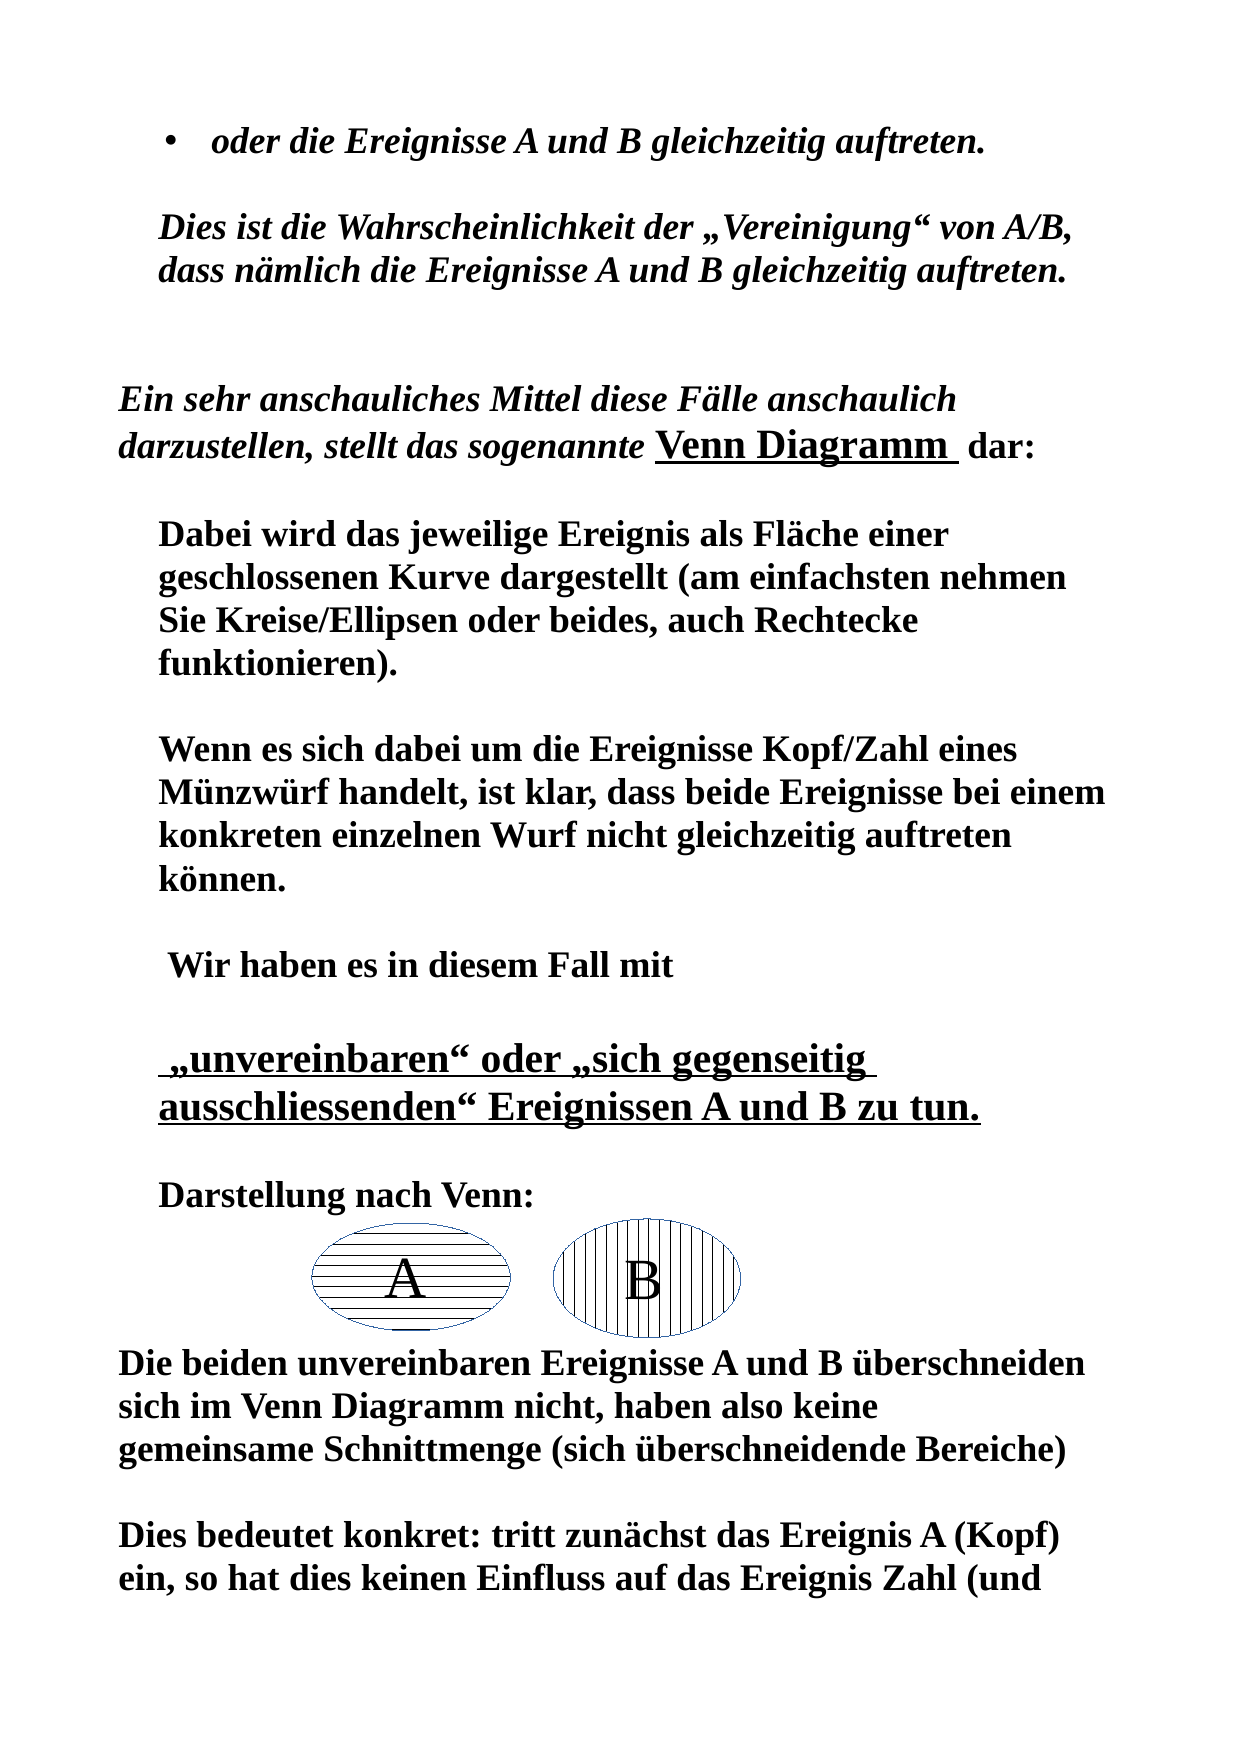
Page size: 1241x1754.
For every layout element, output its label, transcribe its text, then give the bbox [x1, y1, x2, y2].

text Wir haben es in diesem Fall mit [158, 942, 1122, 985]
text Dies ist die Wahrscheinlichkeit der „Vereinigung“ von A/B, dass nämlich die Ereignisse A und B gleichzeitig auftreten. [158, 204, 1122, 291]
text Dabei wird das jeweilige Ereignis als Fläche einer geschlossenen Kurve dargestellt (am einfachsten nehmen Sie Kreise/Ellipsen oder beides, auch Rechtecke funktionieren). [158, 511, 1122, 683]
text „unvereinbaren“ oder „sich gegenseitig ausschliessenden“ Ereignissen A und B zu tun. [158, 1033, 1122, 1129]
text Wenn es sich dabei um die Ereignisse Kopf/Zahl eines Münzwürf handelt, ist klar, dass beide Ereignisse bei einem konkreten einzelnen Wurf nicht gleichzeitig auftreten können. [158, 727, 1122, 899]
text Die beiden unvereinbaren Ereignisse A und B überschneiden sich im Venn Diagramm nicht, haben also keine gemeinsame Schnittmenge (sich überschneidende Bereiche) [118, 1340, 1122, 1469]
text Dies bedeutet konkret: tritt zunächst das Ereignis A (Kopf) ein, so hat dies keinen Einfluss auf das Ereignis Zahl (und [118, 1512, 1122, 1599]
text Darstellung nach Venn: [158, 1172, 1122, 1215]
text Ein sehr anschauliches Mittel diese Fälle anschaulich darzustellen, stellt das sogenannte Venn Diagramm dar: [118, 377, 1122, 468]
list oder die Ereignisse A und B gleichzeitig auftreten. [164, 118, 1122, 161]
